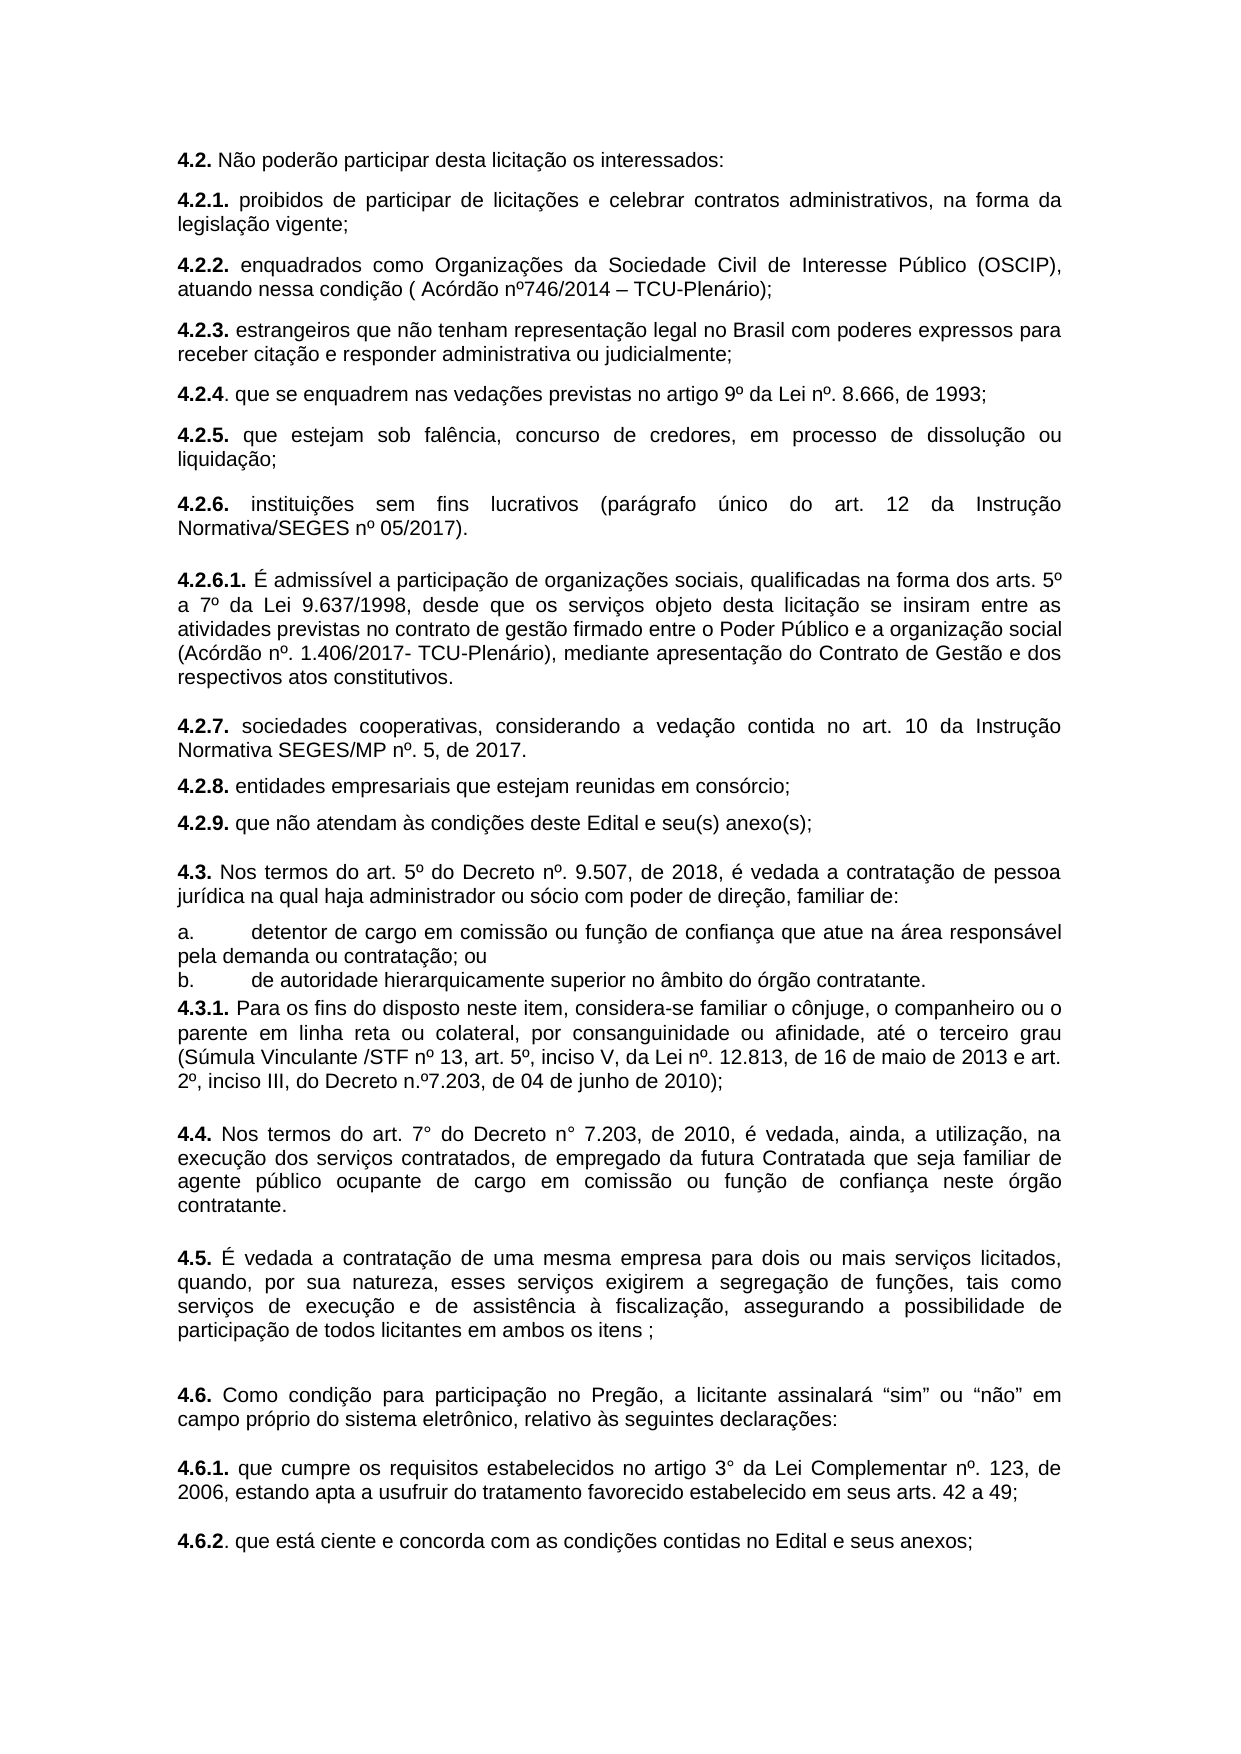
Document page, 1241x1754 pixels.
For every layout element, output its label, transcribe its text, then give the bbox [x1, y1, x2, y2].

text 4.6.1. que cumpre os requisitos estabelecidos no artigo 3° da Lei Complementar nº. 123, de 2006, estando apta a usufruir do tratamento favorecido estabelecido em seus arts. 42 a 49; [177, 1456, 1063, 1504]
text 4.2.4. que se enquadrem nas vedações previstas no artigo 9º da Lei nº. 8.666, de 1993; [177, 382, 1063, 406]
list detentor de cargo em comissão ou função de confiança que atue na área responsável pela demanda ou contratação; ou [177, 920, 1063, 968]
text 4.2.1. proibidos de participar de licitações e celebrar contratos administrativos, na forma da legislação vigente; [177, 188, 1063, 236]
text 4.6.2. que está ciente e concorda com as condições contidas no Edital e seus anexos; [177, 1529, 1063, 1553]
text 4.2.3. estrangeiros que não tenham representação legal no Brasil com poderes expressos para receber citação e responder administrativa ou judicialmente; [177, 317, 1063, 365]
text 4.6. Como condição para participação no Pregão, a licitante assinalará “sim” ou “não” em campo próprio do sistema eletrônico, relativo às seguintes declarações: [177, 1383, 1063, 1431]
text 4.2.6. instituições sem fins lucrativos (parágrafo único do art. 12 da Instrução Normativa/SEGES nº 05/2017). [177, 491, 1063, 539]
text 4.3.1. Para os fins do disposto neste item, considera-se familiar o cônjuge, o companheiro ou o parente em linha reta ou colateral, por consanguinidade ou afinidade, até o terceiro grau (Súmula Vinculante /STF nº 13, art. 5º, inciso V, da Lei nº. 12.813, de 16 de maio de 2013 e art. 2º, inciso III, do Decreto n.º7.203, de 04 de junho de 2010); [177, 992, 1063, 1093]
text 4.5. É vedada a contratação de uma mesma empresa para dois ou mais serviços licitados, quando, por sua natureza, esses serviços exigirem a segregação de funções, tais como serviços de execução e de assistência à fiscalização, assegurando a possibilidade de participação de todos licitantes em ambos os itens ; [177, 1246, 1063, 1342]
text 4.3. Nos termos do art. 5º do Decreto nº. 9.507, de 2018, é vedada a contratação de pessoa jurídica na qual haja administrador ou sócio com poder de direção, familiar de: [177, 860, 1063, 908]
text 4.2.6.1. É admissível a participação de organizações sociais, qualificadas na forma dos arts. 5º a 7º da Lei 9.637/1998, desde que os serviços objeto desta licitação se insiram entre as atividades previstas no contrato de gestão firmado entre o Poder Público e a organização social (Acórdão nº. 1.406/2017- TCU-Plenário), mediante apresentação do Contrato de Gestão e dos respectivos atos constitutivos. [177, 564, 1063, 689]
text 4.2. Não poderão participar desta licitação os interessados: [177, 148, 1063, 172]
text 4.2.8. entidades empresariais que estejam reunidas em consórcio; [177, 774, 1063, 798]
text 4.2.2. enquadrados como Organizações da Sociedade Civil de Interesse Público (OSCIP), atuando nessa condição ( Acórdão nº746/2014 – TCU-Plenário); [177, 253, 1063, 301]
text 4.4. Nos termos do art. 7° do Decreto n° 7.203, de 2010, é vedada, ainda, a utilização, na execução dos serviços contratados, de empregado da futura Contratada que seja familiar de agente público ocupante de cargo em comissão ou função de confiança neste órgão contratante. [177, 1121, 1063, 1217]
text 4.2.5. que estejam sob falência, concurso de credores, em processo de dissolução ou liquidação; [177, 423, 1063, 471]
text 4.2.7. sociedades cooperativas, considerando a vedação contida no art. 10 da Instrução Normativa SEGES/MP nº. 5, de 2017. [177, 714, 1063, 762]
list de autoridade hierarquicamente superior no âmbito do órgão contratante. [177, 968, 1063, 992]
text 4.2.9. que não atendam às condições deste Edital e seu(s) anexo(s); [177, 811, 1063, 835]
